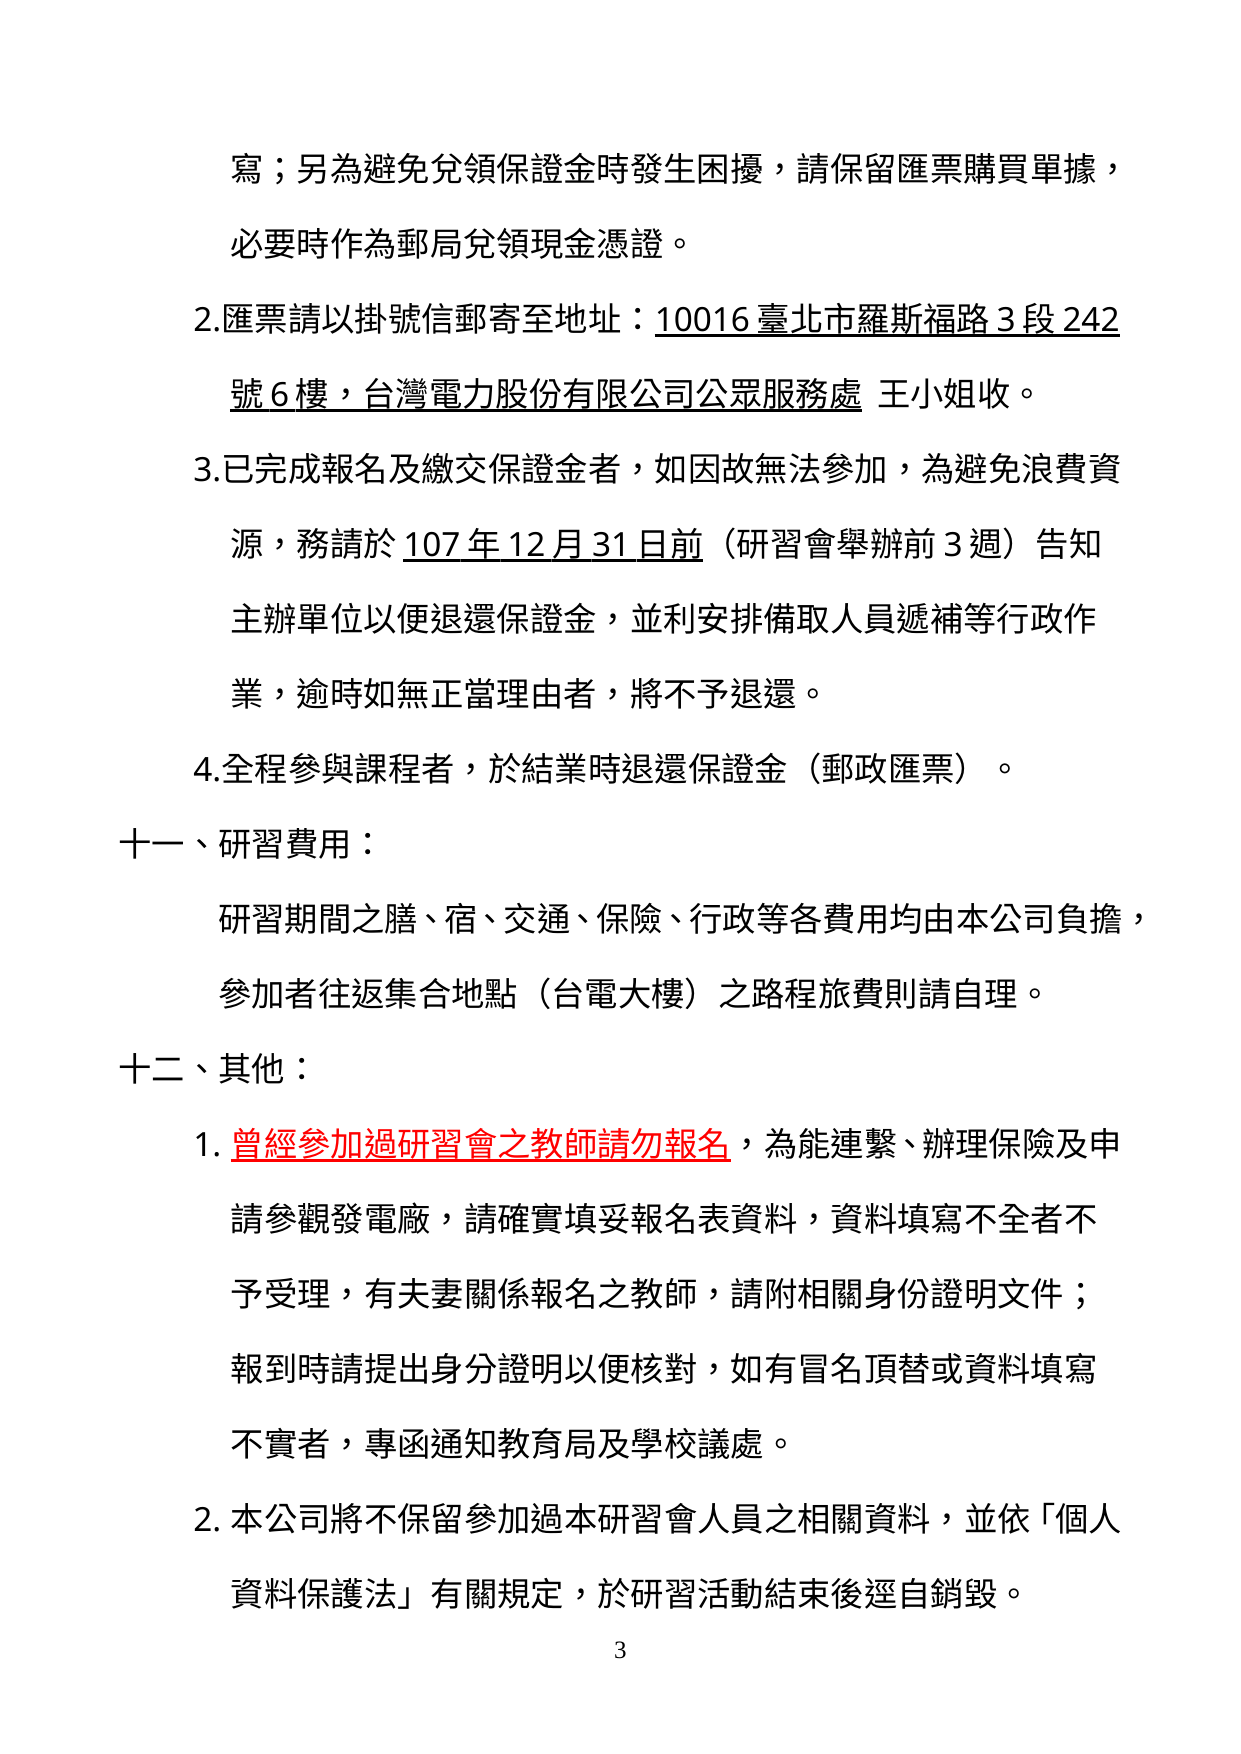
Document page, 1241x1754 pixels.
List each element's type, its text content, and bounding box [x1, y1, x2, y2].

text 3.已完成報名及繳交保證金者，如因故無法參加，為避免浪費資源，務請於107年12月31日前（研習會舉辦前3週）告知主辦單位以便退還保證金，並利安排備取人員遞補等行政作業，逾時如無正當理由者，將不予退還。 [193, 430, 1122, 730]
text 2.匯票請以掛號信郵寄至地址：10016臺北市羅斯福路3段242號6樓，台灣電力股份有限公司公眾服務處 王小姐收。 [193, 280, 1122, 430]
text 4.全程參與課程者，於結業時退還保證金（郵政匯票）。 [193, 730, 1122, 805]
text 1.請至郵局購買面值1,000元「郵政匯票」，匯票受款人為「台灣電力股份有限公司公眾服務處公共關係組」，全銜務必完整書寫；另為避免兌領保證金時發生困擾，請保留匯票購買單據，必要時作為郵局兌領現金憑證。 [193, 130, 1122, 280]
text 十二、其他： [118, 1030, 1122, 1105]
list 曾經參加過研習會之教師請勿報名，為能連繫、辦理保險及申請參觀發電廠，請確實填妥報名表資料，資料填寫不全者不予受理，有夫妻關係報名之教師，請附相關身份證明文件；報到時請提出身分證明以便核對，如有冒名頂替或資料填寫不實者，專函通知教育局及學校議處。 [193, 1105, 1122, 1480]
list 本公司將不保留參加過本研習會人員之相關資料，並依「個人資料保護法」有關規定，於研習活動結束後逕自銷毀。 [193, 1480, 1122, 1630]
text 十一、研習費用： [118, 805, 1122, 880]
text 研習期間之膳、宿、交通、保險、行政等各費用均由本公司負擔，參加者往返集合地點（台電大樓）之路程旅費則請自理。 [218, 880, 1122, 1030]
